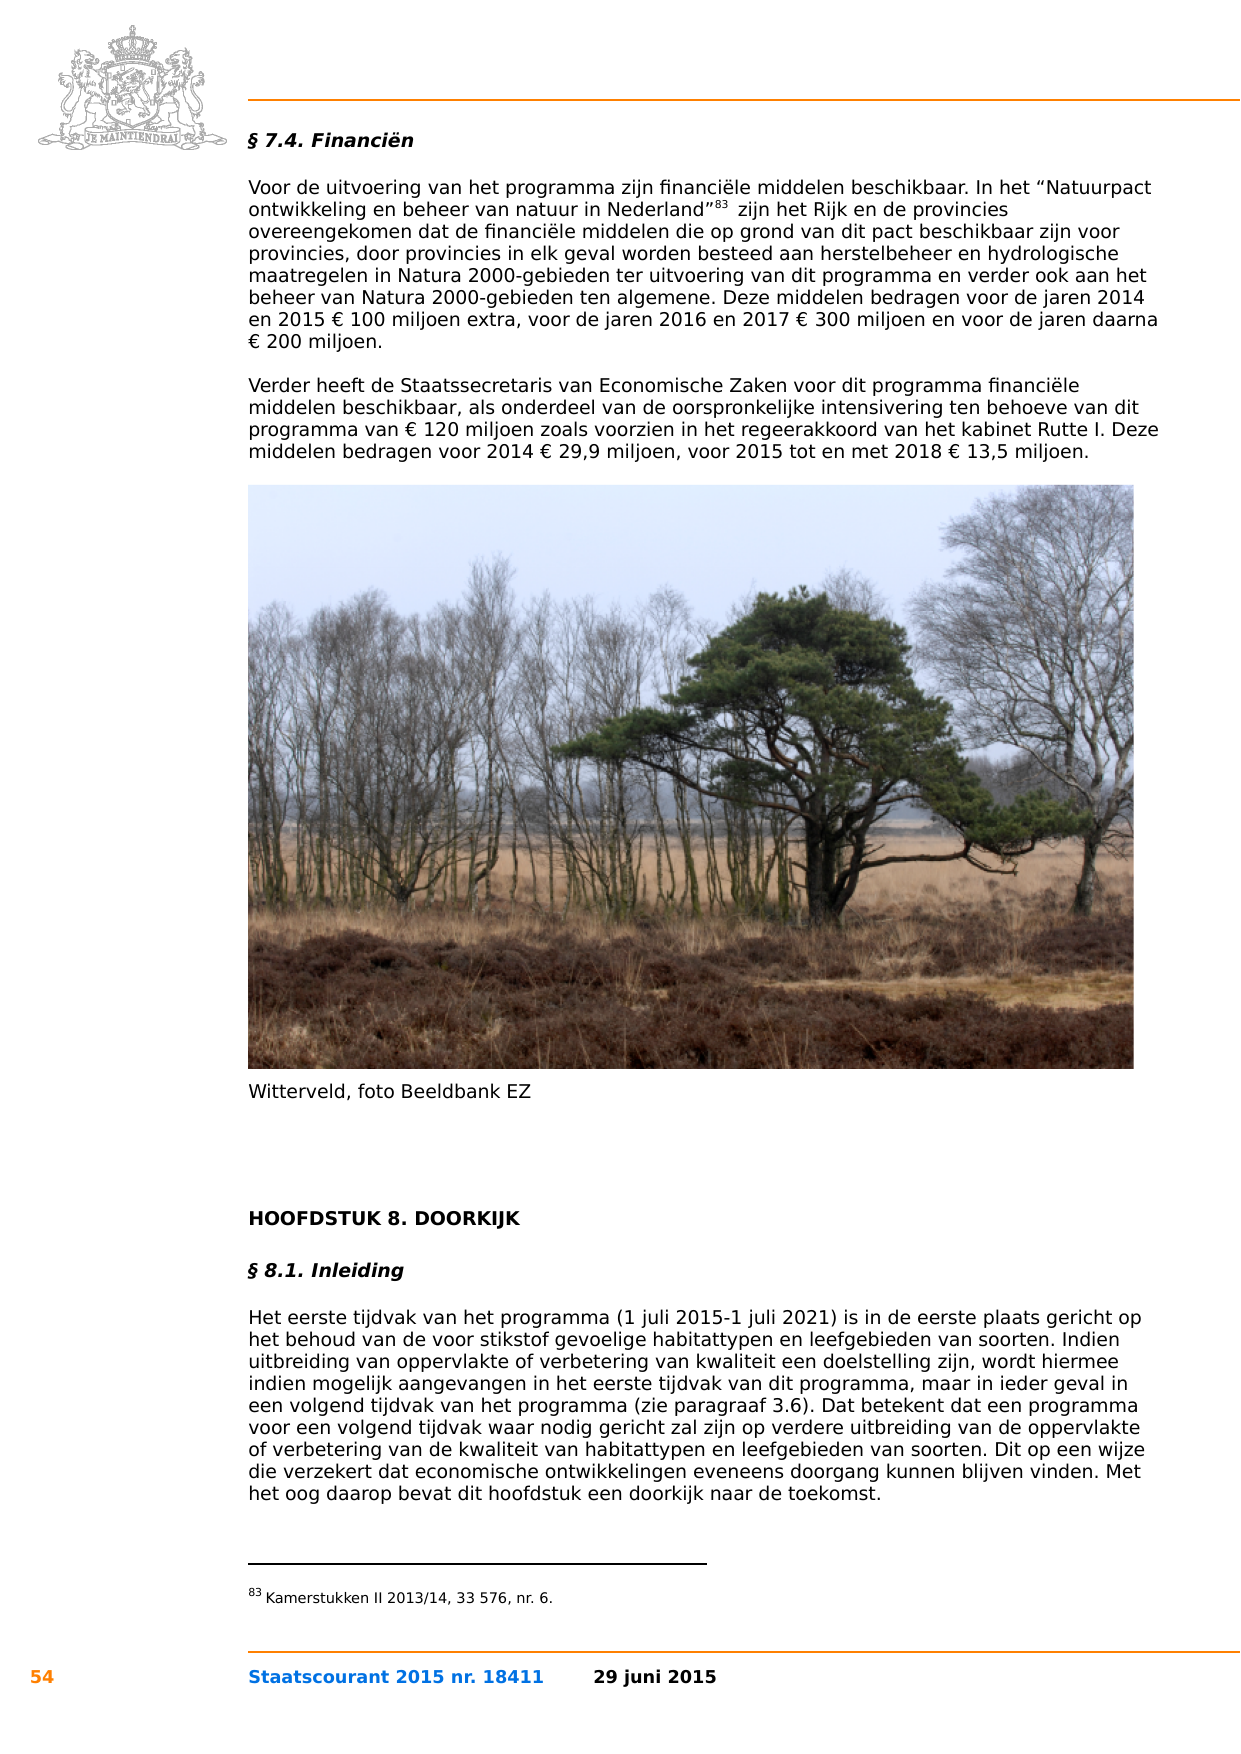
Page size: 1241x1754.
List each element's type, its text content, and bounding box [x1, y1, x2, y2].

subtitle HOOFDSTUK 8. DOORKIJK [248, 1208, 1163, 1230]
subtitle § 7.4. Financiën [248, 130, 1163, 152]
text Kamerstukken II 2013/14, 33 576, nr. 6. [248, 1586, 1163, 1608]
subtitle § 8.1. Inleiding [248, 1260, 1163, 1282]
text Voor de uitvoering van het programma zijn financiële middelen beschikbaar. In het “Natuurpact ontwikkeling en beheer van natuur in Nederland” zijn het Rijk en de provincies overeengekomen dat de financiële middelen die op grond van dit pact beschikbaar zijn voor provincies, door provincies in elk geval worden besteed aan herstelbeheer en hydrologische maatregelen in Natura 2000-gebieden ter uitvoering van dit programma en verder ook aan het beheer van Natura 2000-gebieden ten algemene. Deze middelen bedragen voor de jaren 2014 en 2015 € 100 miljoen extra, voor de jaren 2016 en 2017 € 300 miljoen en voor de jaren daarna € 200 miljoen. [248, 177, 1163, 353]
picture [248, 484, 1134, 1069]
text Verder heeft de Staatssecretaris van Economische Zaken voor dit programma financiële middelen beschikbaar, als onderdeel van de oorspronkelijke intensivering ten behoeve van dit programma van € 120 miljoen zoals voorzien in het regeerakkoord van het kabinet Rutte I. Deze middelen bedragen voor 2014 € 29,9 miljoen, voor 2015 tot en met 2018 € 13,5 miljoen. [248, 374, 1163, 462]
text Het eerste tijdvak van het programma (1 juli 2015-1 juli 2021) is in de eerste plaats gericht op het behoud van de voor stikstof gevoelige habitattypen en leefgebieden van soorten. Indien uitbreiding van oppervlakte of verbetering van kwaliteit een doelstelling zijn, wordt hiermee indien mogelijk aangevangen in het eerste tijdvak van dit programma, maar in ieder geval in een volgend tijdvak van het programma (zie paragraaf 3.6). Dat betekent dat een programma voor een volgend tijdvak waar nodig gericht zal zijn op verdere uitbreiding van de oppervlakte of verbetering van de kwaliteit van habitattypen en leefgebieden van soorten. Dit op een wijze die verzekert dat economische ontwikkelingen eveneens doorgang kunnen blijven vinden. Met het oog daarop bevat dit hoofdstuk een doorkijk naar de toekomst. [248, 1307, 1163, 1504]
picture [38, 25, 227, 150]
text Witterveld, foto Beeldbank EZ [248, 1081, 1134, 1103]
